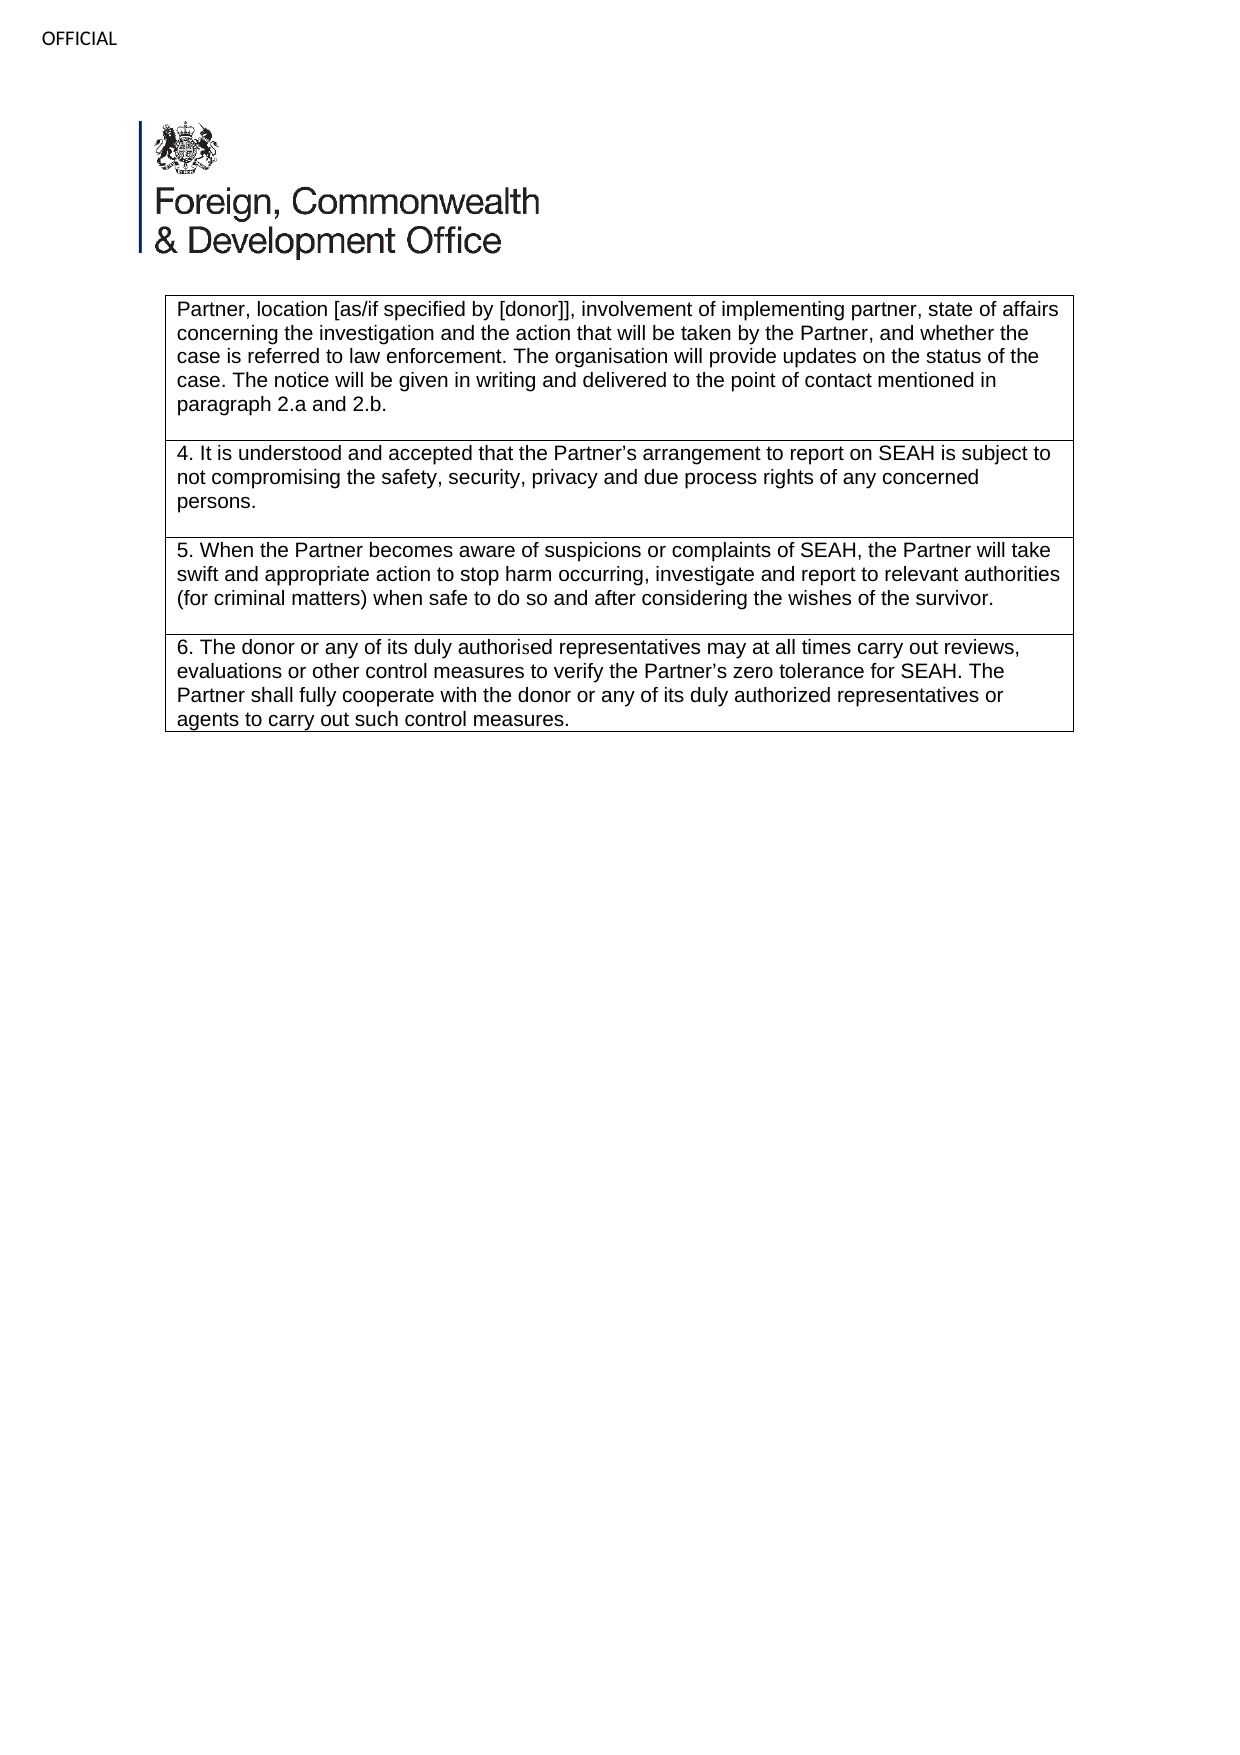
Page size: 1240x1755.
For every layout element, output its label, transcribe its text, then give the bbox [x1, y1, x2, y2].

table_cell 6. The donor or any of its duly authorised representatives may at all times carry out reviews, evaluations or other control measures to verify the Partner’s zero tolerance for SEAH. The Partner shall fully cooperate with the donor or any of its duly authorized representatives or agents to carry out such control measures. [166, 635, 1073, 731]
table_cell Partner, location [as/if specified by [donor]], involvement of implementing partner, state of affairs concerning the investigation and the action that will be taken by the Partner, and whether the case is referred to law enforcement. The organisation will provide updates on the status of the case. The notice will be given in writing and delivered to the point of contact mentioned in paragraph 2.a and 2.b. [166, 296, 1073, 440]
table_cell 5. When the Partner becomes aware of suspicions or complaints of SEAH, the Partner will take swift and appropriate action to stop harm occurring, investigate and report to relevant authorities (for criminal matters) when safe to do so and after considering the wishes of the survivor. [166, 538, 1073, 634]
table_cell 4. It is understood and accepted that the Partner’s arrangement to report on SEAH is subject to not compromising the safety, security, privacy and due process rights of any concerned persons. [166, 441, 1073, 537]
